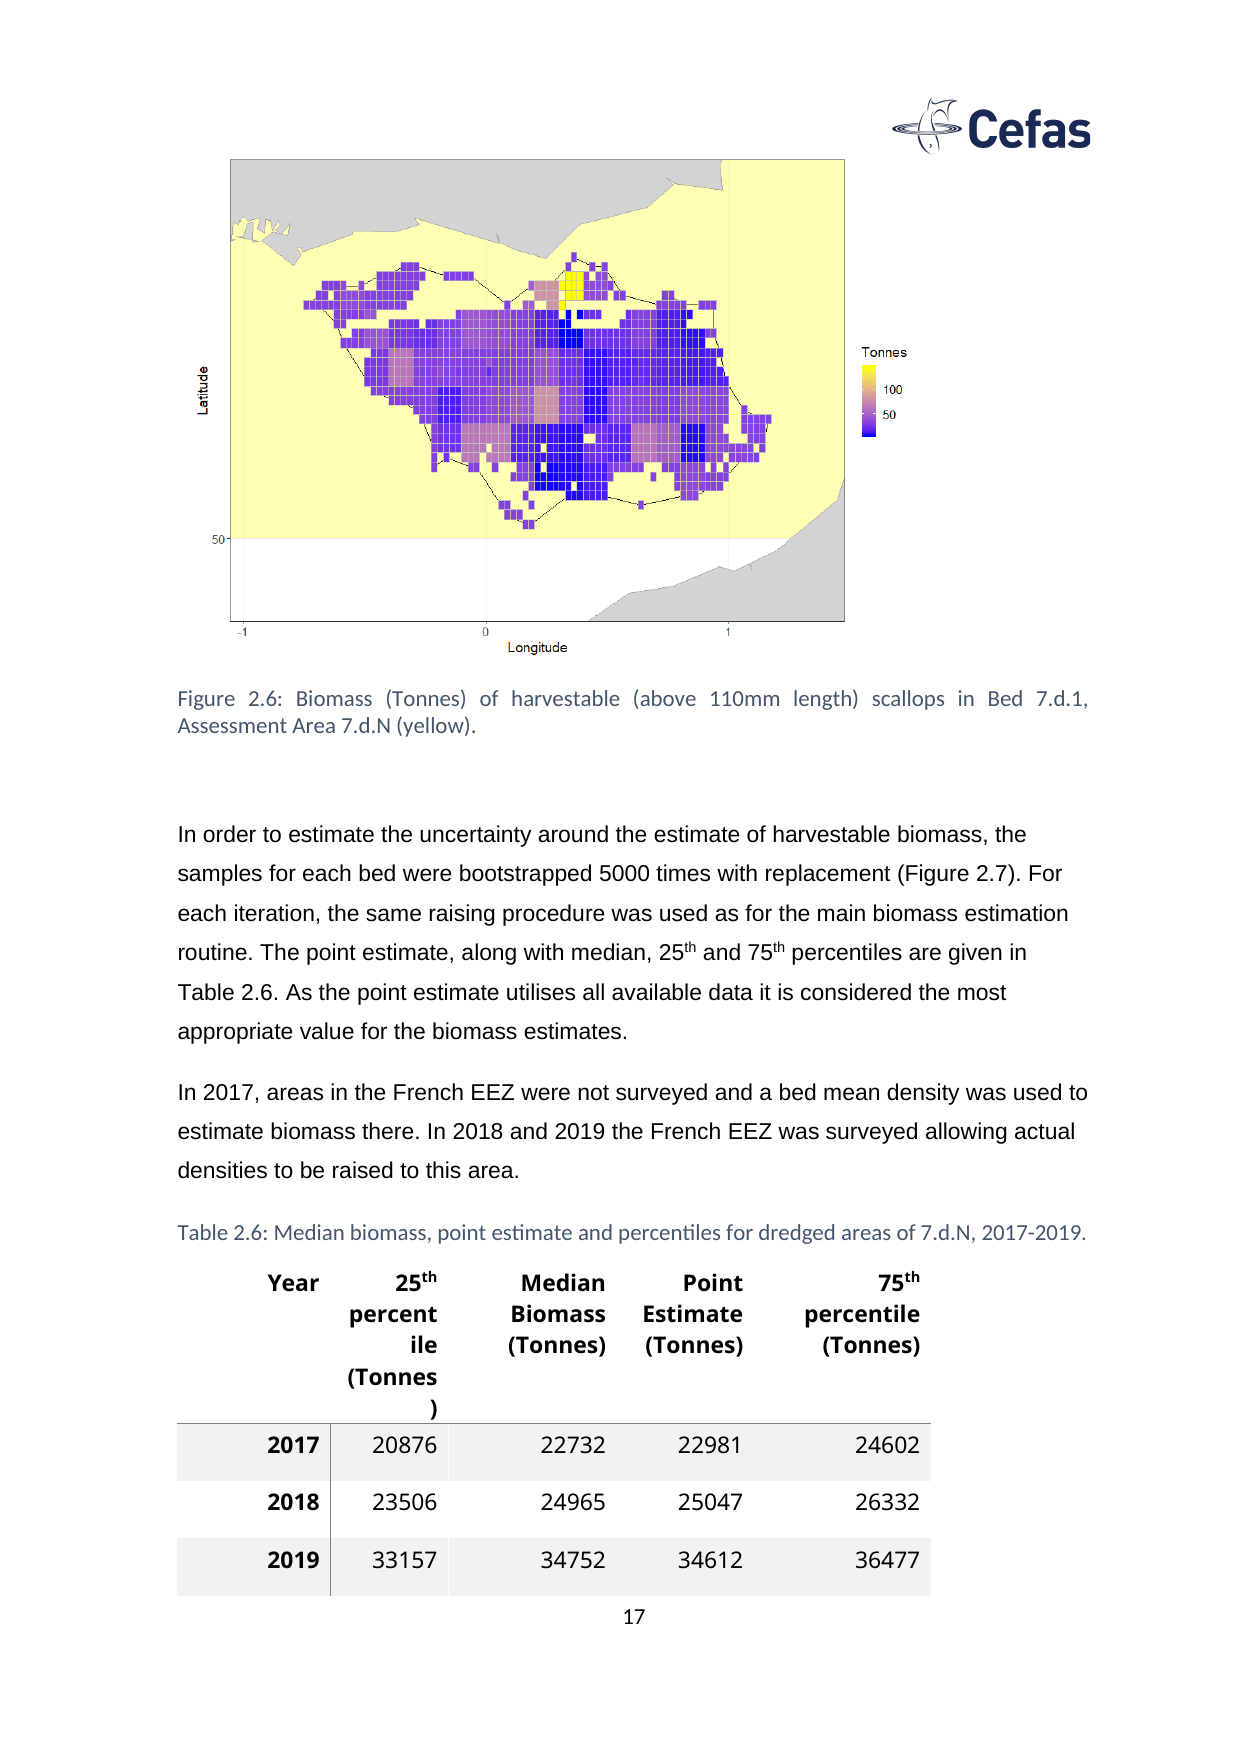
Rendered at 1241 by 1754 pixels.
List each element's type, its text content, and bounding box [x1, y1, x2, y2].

table_cell 26332 [754, 1481, 931, 1538]
table_header Median Biomass (Tonnes) [449, 1267, 617, 1423]
table_cell 34612 [617, 1538, 754, 1596]
text Figure 2.6: Biomass (Tonnes) of harvestable (above 110mm length) scallops in Bed 7.d.1, Assessment Area 7.d.N (yellow). [177, 684, 1090, 740]
table_cell 24965 [449, 1481, 617, 1538]
table_header 75th percentile (Tonnes) [754, 1267, 931, 1423]
text In order to estimate the uncertainty around the estimate of harvestable biomass, the samples for each bed were bootstrapped 5000 times with replacement (Figure 2.7). For each iteration, the same raising procedure was used as for the main biomass estimation routine. The point estimate, along with median, 25th and 75th percentiles are given in Table 2.6. As the point estimate utilises all available data it is considered the most appropriate value for the biomass estimates. [177, 821, 1090, 1044]
table_header Year [177, 1267, 331, 1423]
table_header 25th percentile (Tonnes) [331, 1267, 448, 1423]
table_cell 22981 [617, 1424, 754, 1481]
table_cell 2017 [177, 1424, 330, 1481]
table_cell 2019 [177, 1538, 330, 1596]
table_cell 33157 [331, 1538, 448, 1596]
text Table 2.6: Median biomass, point estimate and percentiles for dredged areas of 7.d.N, 2017-2019. [177, 1218, 1090, 1246]
table_cell 20876 [331, 1424, 448, 1481]
table_cell 23506 [331, 1481, 448, 1538]
table_cell 22732 [449, 1424, 617, 1481]
table_cell 36477 [754, 1538, 931, 1596]
table_cell 34752 [449, 1538, 617, 1596]
table_cell 2018 [177, 1481, 330, 1538]
table_cell 25047 [617, 1481, 754, 1538]
table_header Point Estimate (Tonnes) [617, 1267, 754, 1423]
text In 2017, areas in the French EEZ were not surveyed and a bed mean density was used to estimate biomass there. In 2018 and 2019 the French EEZ was surveyed allowing actual densities to be raised to this area. [177, 1078, 1090, 1184]
table_cell 24602 [754, 1424, 931, 1481]
